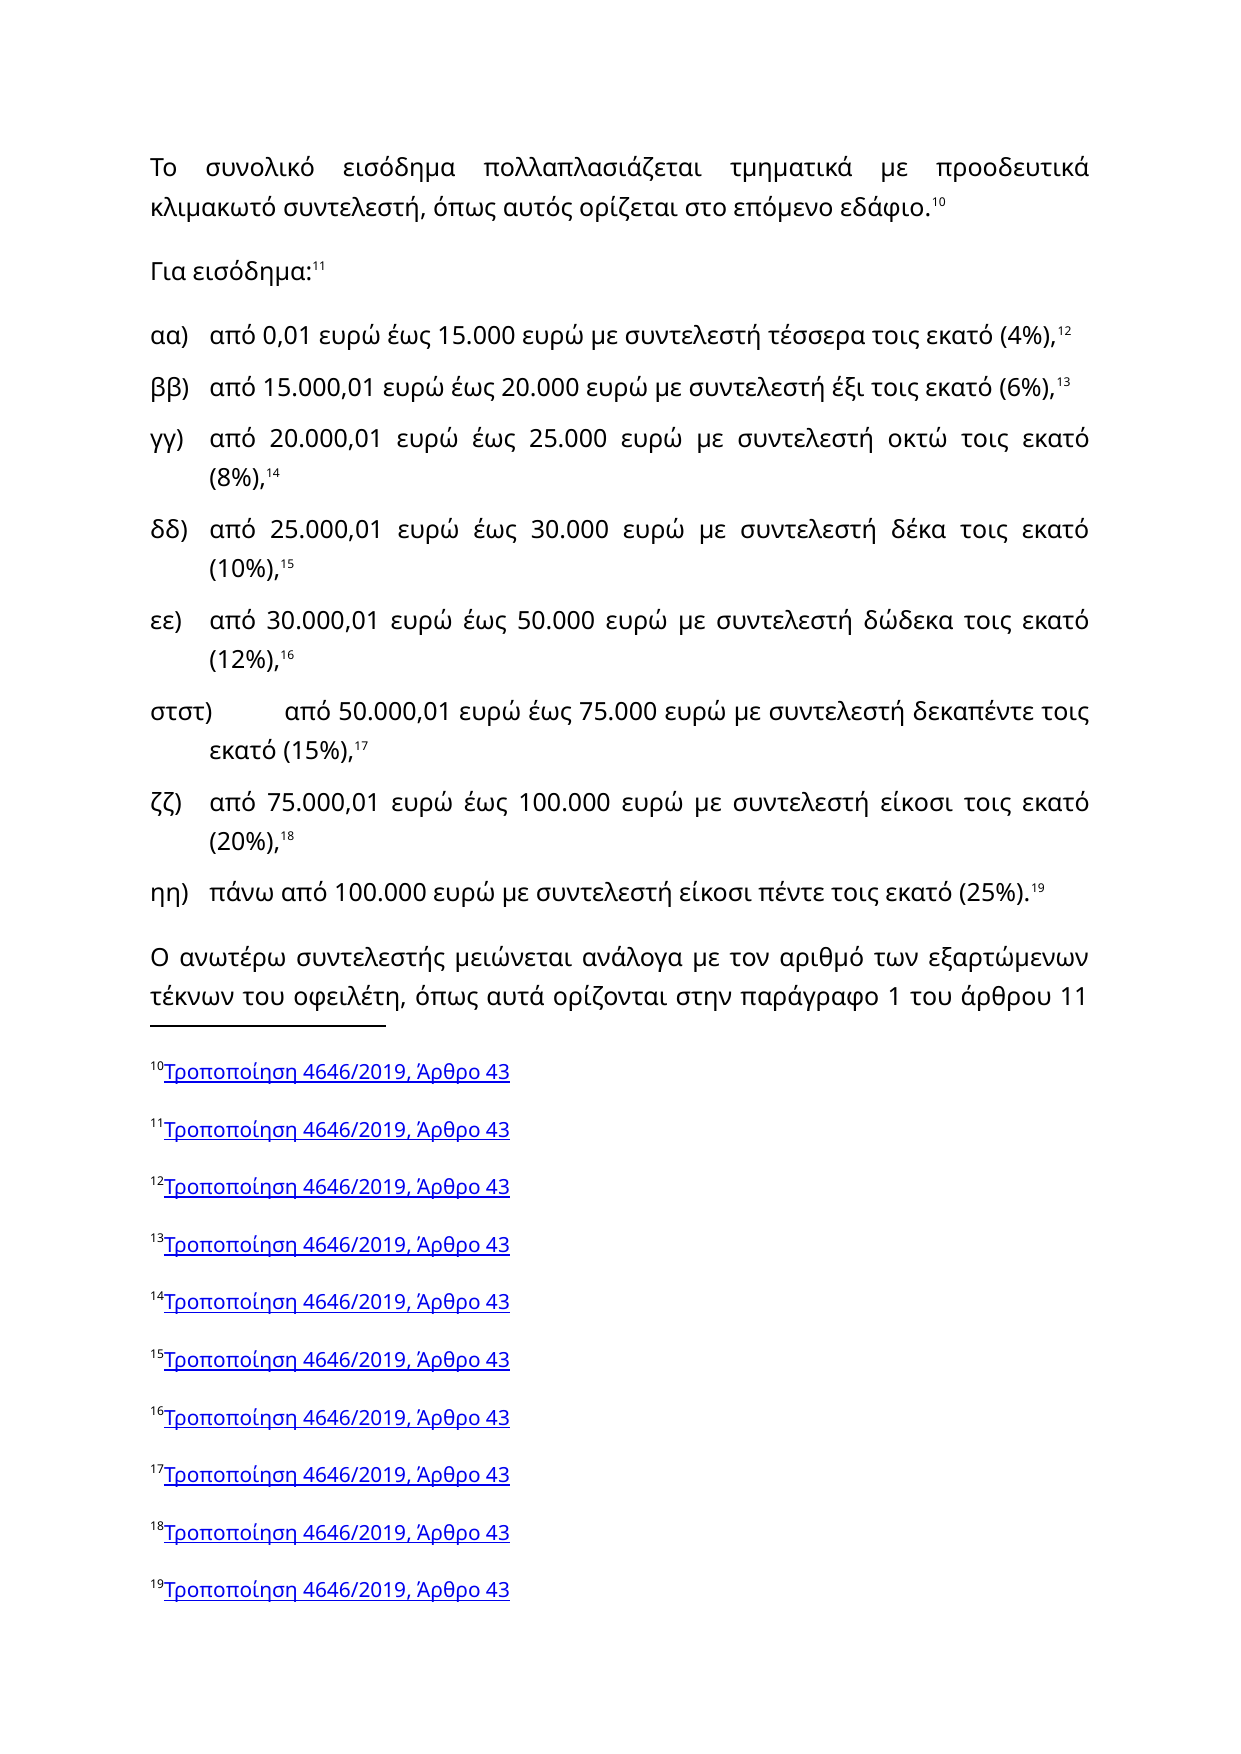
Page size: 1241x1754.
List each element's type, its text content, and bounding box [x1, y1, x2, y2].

text Τροποποίηση 4646/2019, Άρθρο 43 [150, 1460, 1090, 1489]
list στστ) από 50.000,01 ευρώ έως 75.000 ευρώ με συντελεστή δεκαπέντε τοις εκατό (15%), [150, 693, 1090, 767]
list ζζ) από 75.000,01 ευρώ έως 100.000 ευρώ με συντελεστή είκοσι τοις εκατό (20%), [150, 784, 1090, 857]
text Το συνολικό εισόδημα πολλαπλασιάζεται τμηματικά με προοδευτικά κλιμακωτό συντελεστή, όπως αυτός ορίζεται στο επόμενο εδάφιο. [150, 150, 1090, 223]
text Τροποποίηση 4646/2019, Άρθρο 43 [150, 1403, 1090, 1431]
text Τροποποίηση 4646/2019, Άρθρο 43 [150, 1230, 1090, 1258]
list ηη) πάνω από 100.000 ευρώ με συντελεστή είκοσι πέντε τοις εκατό (25%). [150, 875, 1090, 909]
text Για εισόδημα: [150, 253, 1090, 287]
text Τροποποίηση 4646/2019, Άρθρο 43 [150, 1518, 1090, 1546]
text Τροποποίηση 4646/2019, Άρθρο 43 [150, 1576, 1090, 1604]
list αα) από 0,01 ευρώ έως 15.000 ευρώ με συντελεστή τέσσερα τοις εκατό (4%), [150, 317, 1090, 352]
list δδ) από 25.000,01 ευρώ έως 30.000 ευρώ με συντελεστή δέκα τοις εκατό (10%), [150, 512, 1090, 585]
text Τροποποίηση 4646/2019, Άρθρο 43 [150, 1057, 1090, 1086]
text Τροποποίηση 4646/2019, Άρθρο 43 [150, 1172, 1090, 1201]
list γγ) από 20.000,01 ευρώ έως 25.000 ευρώ με συντελεστή οκτώ τοις εκατό (8%), [150, 421, 1090, 494]
list ββ) από 15.000,01 ευρώ έως 20.000 ευρώ με συντελεστή έξι τοις εκατό (6%), [150, 369, 1090, 403]
text Τροποποίηση 4646/2019, Άρθρο 43 [150, 1345, 1090, 1373]
text Τροποποίηση 4646/2019, Άρθρο 43 [150, 1115, 1090, 1143]
text Ο ανωτέρω συντελεστής μειώνεται ανάλογα με τον αριθμό των εξαρτώμενων τέκνων του οφειλέτη, όπως αυτά ορίζονται στην παράγραφο 1 του άρθρου 11 [150, 939, 1090, 1012]
list εε) από 30.000,01 ευρώ έως 50.000 ευρώ με συντελεστή δώδεκα τοις εκατό (12%), [150, 602, 1090, 676]
text Τροποποίηση 4646/2019, Άρθρο 43 [150, 1287, 1090, 1316]
